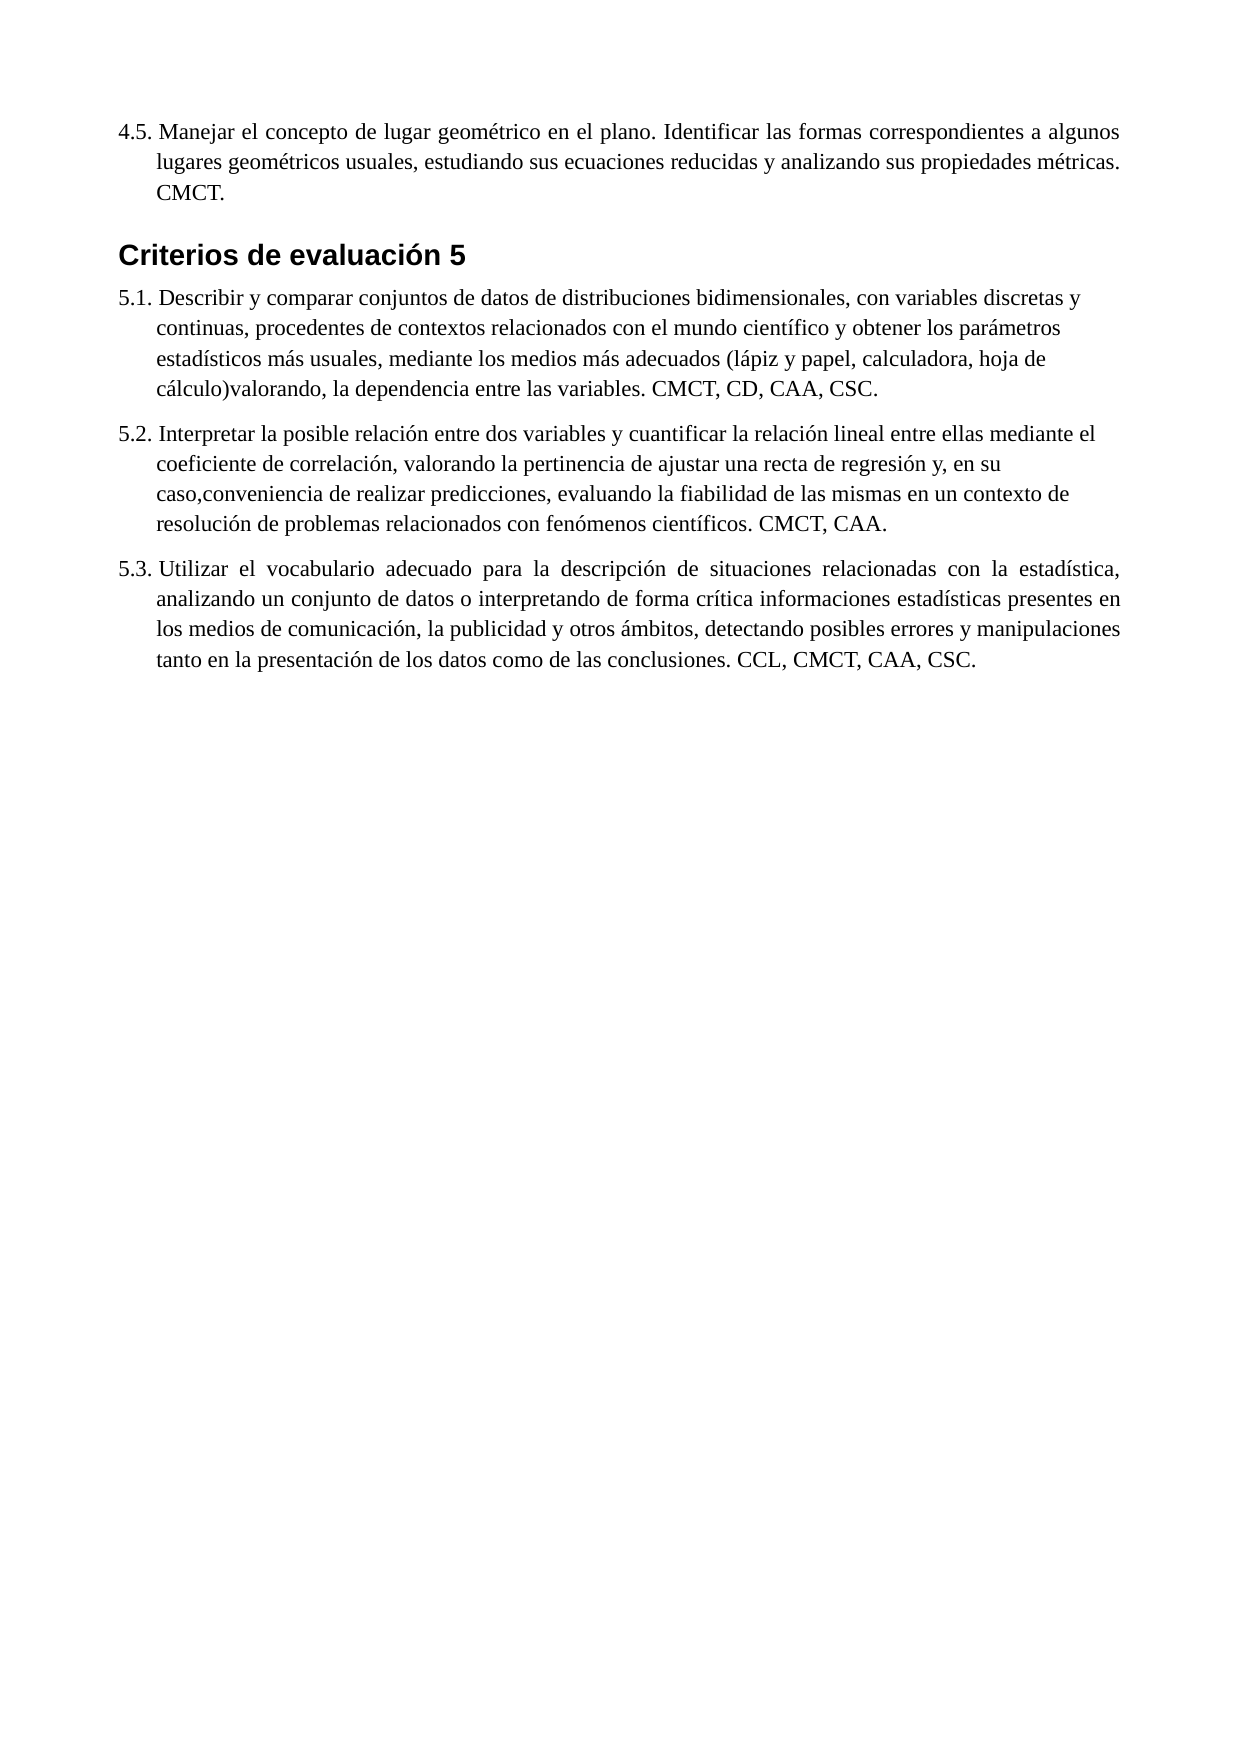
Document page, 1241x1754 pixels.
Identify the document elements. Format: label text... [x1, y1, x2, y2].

list Describir y comparar conjuntos de datos de distribuciones bidimensionales, con variables discretas y continuas, procedentes de contextos relacionados con el mundo científico y obtener los parámetros estadísticos más usuales, mediante los medios más adecuados (lápiz y papel, calculadora, hoja de cálculo)valorando, la dependencia entre las variables. CMCT, CD, CAA, CSC. [118, 284, 1122, 401]
subtitle Criterios de evaluación 5 [118, 238, 1122, 272]
list Interpretar la posible relación entre dos variables y cuantificar la relación lineal entre ellas mediante el coeficiente de correlación, valorando la pertinencia de ajustar una recta de regresión y, en su caso,conveniencia de realizar predicciones, evaluando la fiabilidad de las mismas en un contexto de resolución de problemas relacionados con fenómenos científicos. CMCT, CAA. [118, 419, 1122, 537]
list Manejar el concepto de lugar geométrico en el plano. Identificar las formas correspondientes a algunos lugares geométricos usuales, estudiando sus ecuaciones reducidas y analizando sus propiedades métricas. CMCT. [118, 118, 1122, 205]
list Utilizar el vocabulario adecuado para la descripción de situaciones relacionadas con la estadística, analizando un conjunto de datos o interpretando de forma crítica informaciones estadísticas presentes en los medios de comunicación, la publicidad y otros ámbitos, detectando posibles errores y manipulaciones tanto en la presentación de los datos como de las conclusiones. CCL, CMCT, CAA, CSC. [118, 555, 1122, 672]
